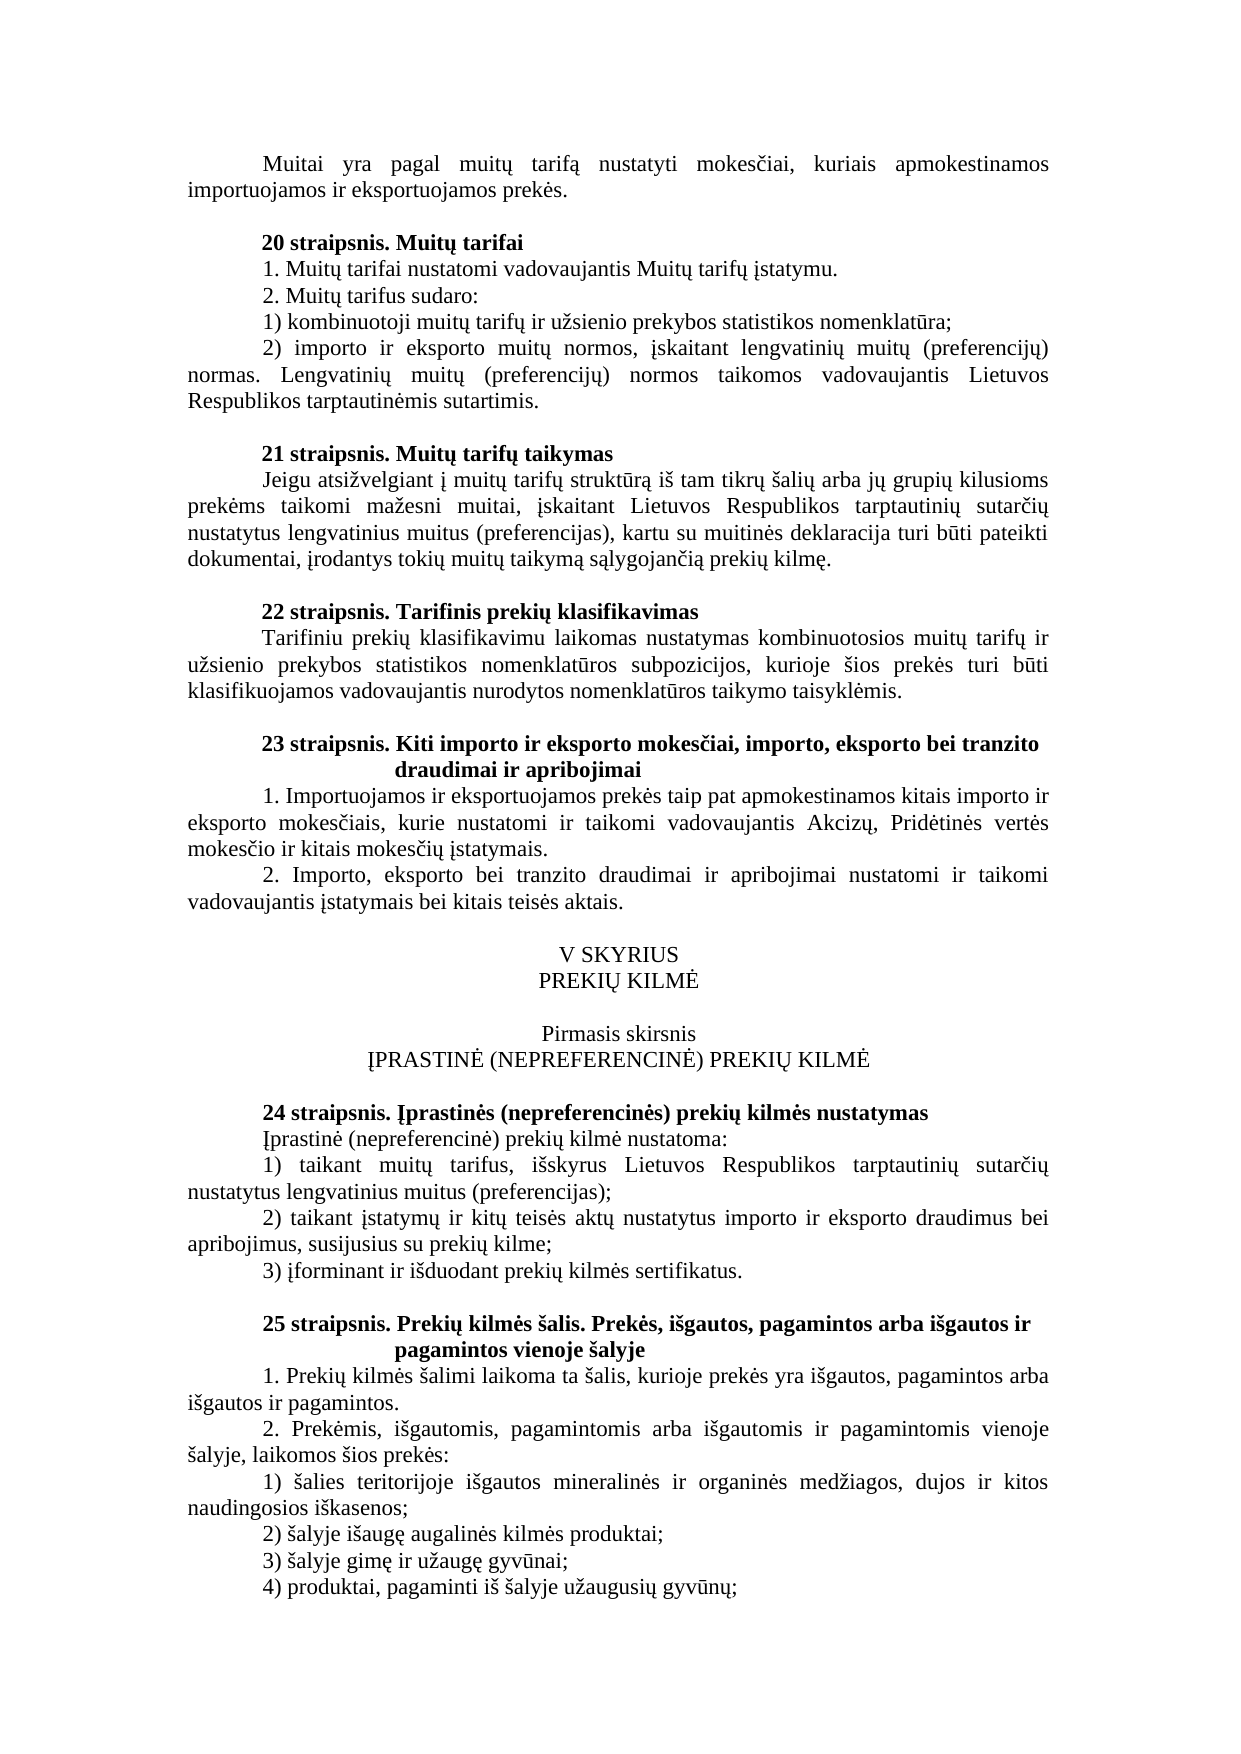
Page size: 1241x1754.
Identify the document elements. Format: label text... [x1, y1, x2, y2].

text Muitai yra pagal muitų tarifą nustatyti mokesčiai, kuriais apmokestinamos importuojamos ir eksportuojamos prekės. [187, 150, 1050, 203]
text 1) šalies teritorijoje išgautos mineralinės ir organinės medžiagos, dujos ir kitos naudingosios iškasenos; [187, 1468, 1050, 1520]
text Pirmasis skirsnis [187, 1020, 1050, 1046]
text 1) taikant muitų tarifus, išskyrus Lietuvos Respublikos tarptautinių sutarčių nustatytus lengvatinius muitus (preferencijas); [187, 1151, 1050, 1204]
text V SKYRIUS [187, 941, 1050, 967]
text 2. Importo, eksporto bei tranzito draudimai ir apribojimai nustatomi ir taikomi vadovaujantis įstatymais bei kitais teisės aktais. [187, 862, 1050, 914]
text Tarifiniu prekių klasifikavimu laikomas nustatymas kombinuotosios muitų tarifų ir užsienio prekybos statistikos nomenklatūros subpozicijos, kurioje šios prekės turi būti klasifikuojamos vadovaujantis nurodytos nomenklatūros taikymo taisyklėmis. [187, 624, 1050, 703]
text draudimai ir apribojimai [187, 756, 1050, 782]
text 2) šalyje išaugę augalinės kilmės produktai; [187, 1520, 1050, 1547]
text 24 straipsnis. Įprastinės (nepreferencinės) prekių kilmės nustatymas [187, 1099, 1050, 1125]
text Įprastinė (nepreferencinė) prekių kilmė nustatoma: [187, 1125, 1050, 1151]
text pagamintos vienoje šalyje [394, 1336, 1050, 1362]
text 25 straipsnis. Prekių kilmės šalis. Prekės, išgautos, pagamintos arba išgautos ir [262, 1309, 1050, 1336]
text 1) kombinuotoji muitų tarifų ir užsienio prekybos statistikos nomenklatūra; [187, 308, 1050, 334]
text 1. Importuojamos ir eksportuojamos prekės taip pat apmokestinamos kitais importo ir eksporto mokesčiais, kurie nustatomi ir taikomi vadovaujantis Akcizų, Pridėtinės vertės mokesčio ir kitais mokesčių įstatymais. [187, 782, 1050, 862]
text 2) importo ir eksporto muitų normos, įskaitant lengvatinių muitų (preferencijų) normas. Lengvatinių muitų (preferencijų) normos taikomos vadovaujantis Lietuvos Respublikos tarptautinėmis sutartimis. [187, 334, 1050, 413]
text 4) produktai, pagaminti iš šalyje užaugusių gyvūnų; [187, 1573, 1050, 1599]
text 2) taikant įstatymų ir kitų teisės aktų nustatytus importo ir eksporto draudimus bei apribojimus, susijusius su prekių kilme; [187, 1204, 1050, 1257]
text 21 straipsnis. Muitų tarifų taikymas [187, 440, 1050, 466]
text 3) įforminant ir išduodant prekių kilmės sertifikatus. [187, 1257, 1050, 1283]
text 1. Prekių kilmės šalimi laikoma ta šalis, kurioje prekės yra išgautos, pagamintos arba išgautos ir pagamintos. [187, 1362, 1050, 1415]
text ĮPRASTINĖ (NEPREFERENCINĖ) PREKIŲ KILMĖ [187, 1046, 1050, 1072]
text 2. Muitų tarifus sudaro: [187, 282, 1050, 308]
text 2. Prekėmis, išgautomis, pagamintomis arba išgautomis ir pagamintomis vienoje šalyje, laikomos šios prekės: [187, 1415, 1050, 1468]
text Jeigu atsižvelgiant į muitų tarifų struktūrą iš tam tikrų šalių arba jų grupių kilusioms prekėms taikomi mažesni muitai, įskaitant Lietuvos Respublikos tarptautinių sutarčių nustatytus lengvatinius muitus (preferencijas), kartu su muitinės deklaracija turi būti pateikti dokumentai, įrodantys tokių muitų taikymą sąlygojančią prekių kilmę. [187, 466, 1050, 572]
text 23 straipsnis. Kiti importo ir eksporto mokesčiai, importo, eksporto bei tranzito [187, 730, 1050, 756]
text PREKIŲ KILMĖ [187, 967, 1050, 993]
text 20 straipsnis. Muitų tarifai [187, 229, 1050, 255]
text 1. Muitų tarifai nustatomi vadovaujantis Muitų tarifų įstatymu. [187, 255, 1050, 282]
text 3) šalyje gimę ir užaugę gyvūnai; [187, 1547, 1050, 1573]
text 22 straipsnis. Tarifinis prekių klasifikavimas [187, 598, 1050, 624]
